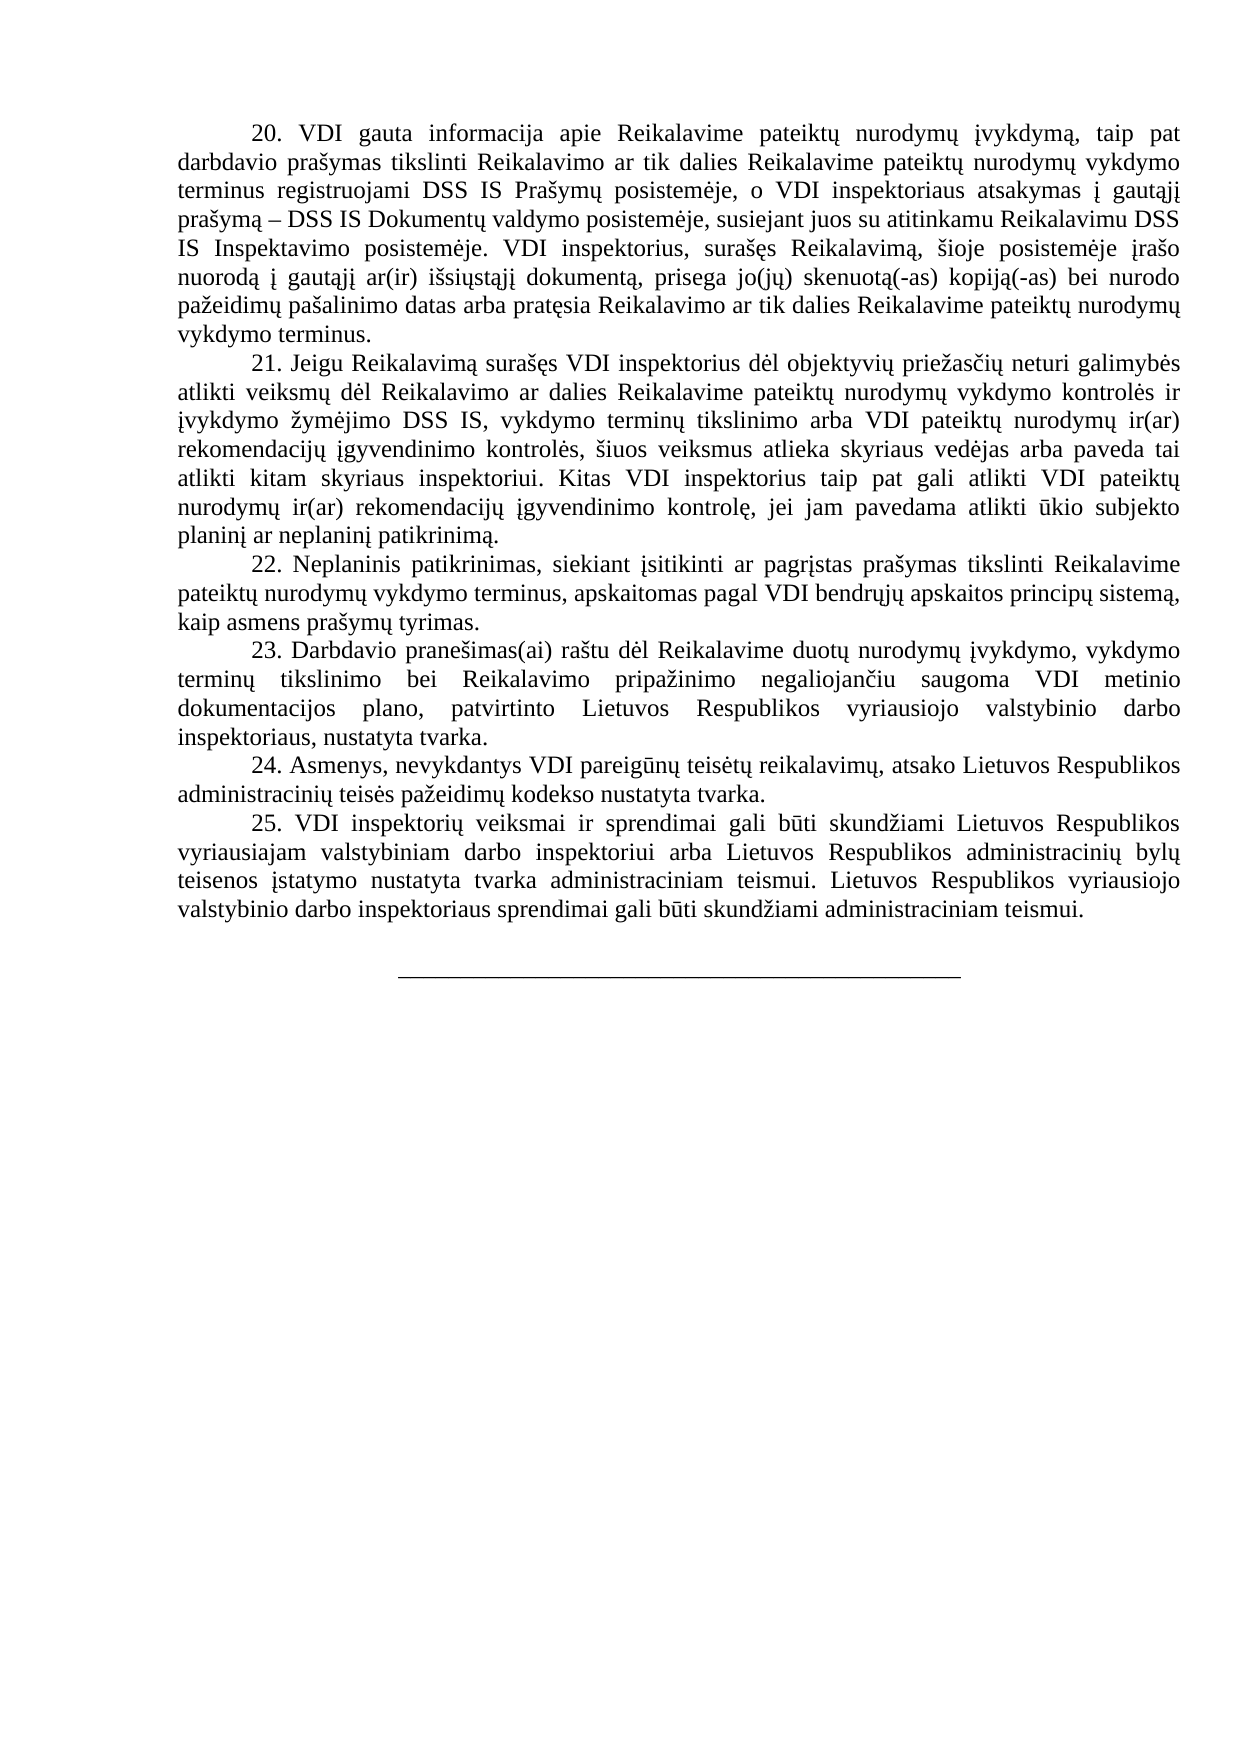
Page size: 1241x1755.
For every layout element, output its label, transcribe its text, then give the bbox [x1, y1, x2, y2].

text 20. VDI gauta informacija apie Reikalavime pateiktų nurodymų įvykdymą, taip pat darbdavio prašymas tikslinti Reikalavimo ar tik dalies Reikalavime pateiktų nurodymų vykdymo terminus registruojami DSS IS Prašymų posistemėje, o VDI inspektoriaus atsakymas į gautąjį prašymą – DSS IS Dokumentų valdymo posistemėje, susiejant juos su atitinkamu Reikalavimu DSS IS Inspektavimo posistemėje. VDI inspektorius, surašęs Reikalavimą, šioje posistemėje įrašo nuorodą į gautąjį ar(ir) išsiųstąjį dokumentą, prisega jo(jų) skenuotą(-as) kopiją(-as) bei nurodo pažeidimų pašalinimo datas arba pratęsia Reikalavimo ar tik dalies Reikalavime pateiktų nurodymų vykdymo terminus. [177, 118, 1181, 348]
text 23. Darbdavio pranešimas(ai) raštu dėl Reikalavime duotų nurodymų įvykdymo, vykdymo terminų tikslinimo bei Reikalavimo pripažinimo negaliojančiu saugoma VDI metinio dokumentacijos plano, patvirtinto Lietuvos Respublikos vyriausiojo valstybinio darbo inspektoriaus, nustatyta tvarka. [177, 636, 1181, 751]
text 25. VDI inspektorių veiksmai ir sprendimai gali būti skundžiami Lietuvos Respublikos vyriausiajam valstybiniam darbo inspektoriui arba Lietuvos Respublikos administracinių bylų teisenos įstatymo nustatyta tvarka administraciniam teismui. Lietuvos Respublikos vyriausiojo valstybinio darbo inspektoriaus sprendimai gali būti skundžiami administraciniam teismui. [177, 808, 1181, 923]
text 22. Neplaninis patikrinimas, siekiant įsitikinti ar pagrįstas prašymas tikslinti Reikalavime pateiktų nurodymų vykdymo terminus, apskaitomas pagal VDI bendrųjų apskaitos principų sistemą, kaip asmens prašymų tyrimas. [177, 549, 1181, 636]
text _____________________________________________ [177, 952, 1181, 981]
text 21. Jeigu Reikalavimą surašęs VDI inspektorius dėl objektyvių priežasčių neturi galimybės atlikti veiksmų dėl Reikalavimo ar dalies Reikalavime pateiktų nurodymų vykdymo kontrolės ir įvykdymo žymėjimo DSS IS, vykdymo terminų tikslinimo arba VDI pateiktų nurodymų ir(ar) rekomendacijų įgyvendinimo kontrolės, šiuos veiksmus atlieka skyriaus vedėjas arba paveda tai atlikti kitam skyriaus inspektoriui. Kitas VDI inspektorius taip pat gali atlikti VDI pateiktų nurodymų ir(ar) rekomendacijų įgyvendinimo kontrolę, jei jam pavedama atlikti ūkio subjekto planinį ar neplaninį patikrinimą. [177, 348, 1181, 549]
text 24. Asmenys, nevykdantys VDI pareigūnų teisėtų reikalavimų, atsako Lietuvos Respublikos administracinių teisės pažeidimų kodekso nustatyta tvarka. [177, 751, 1181, 808]
